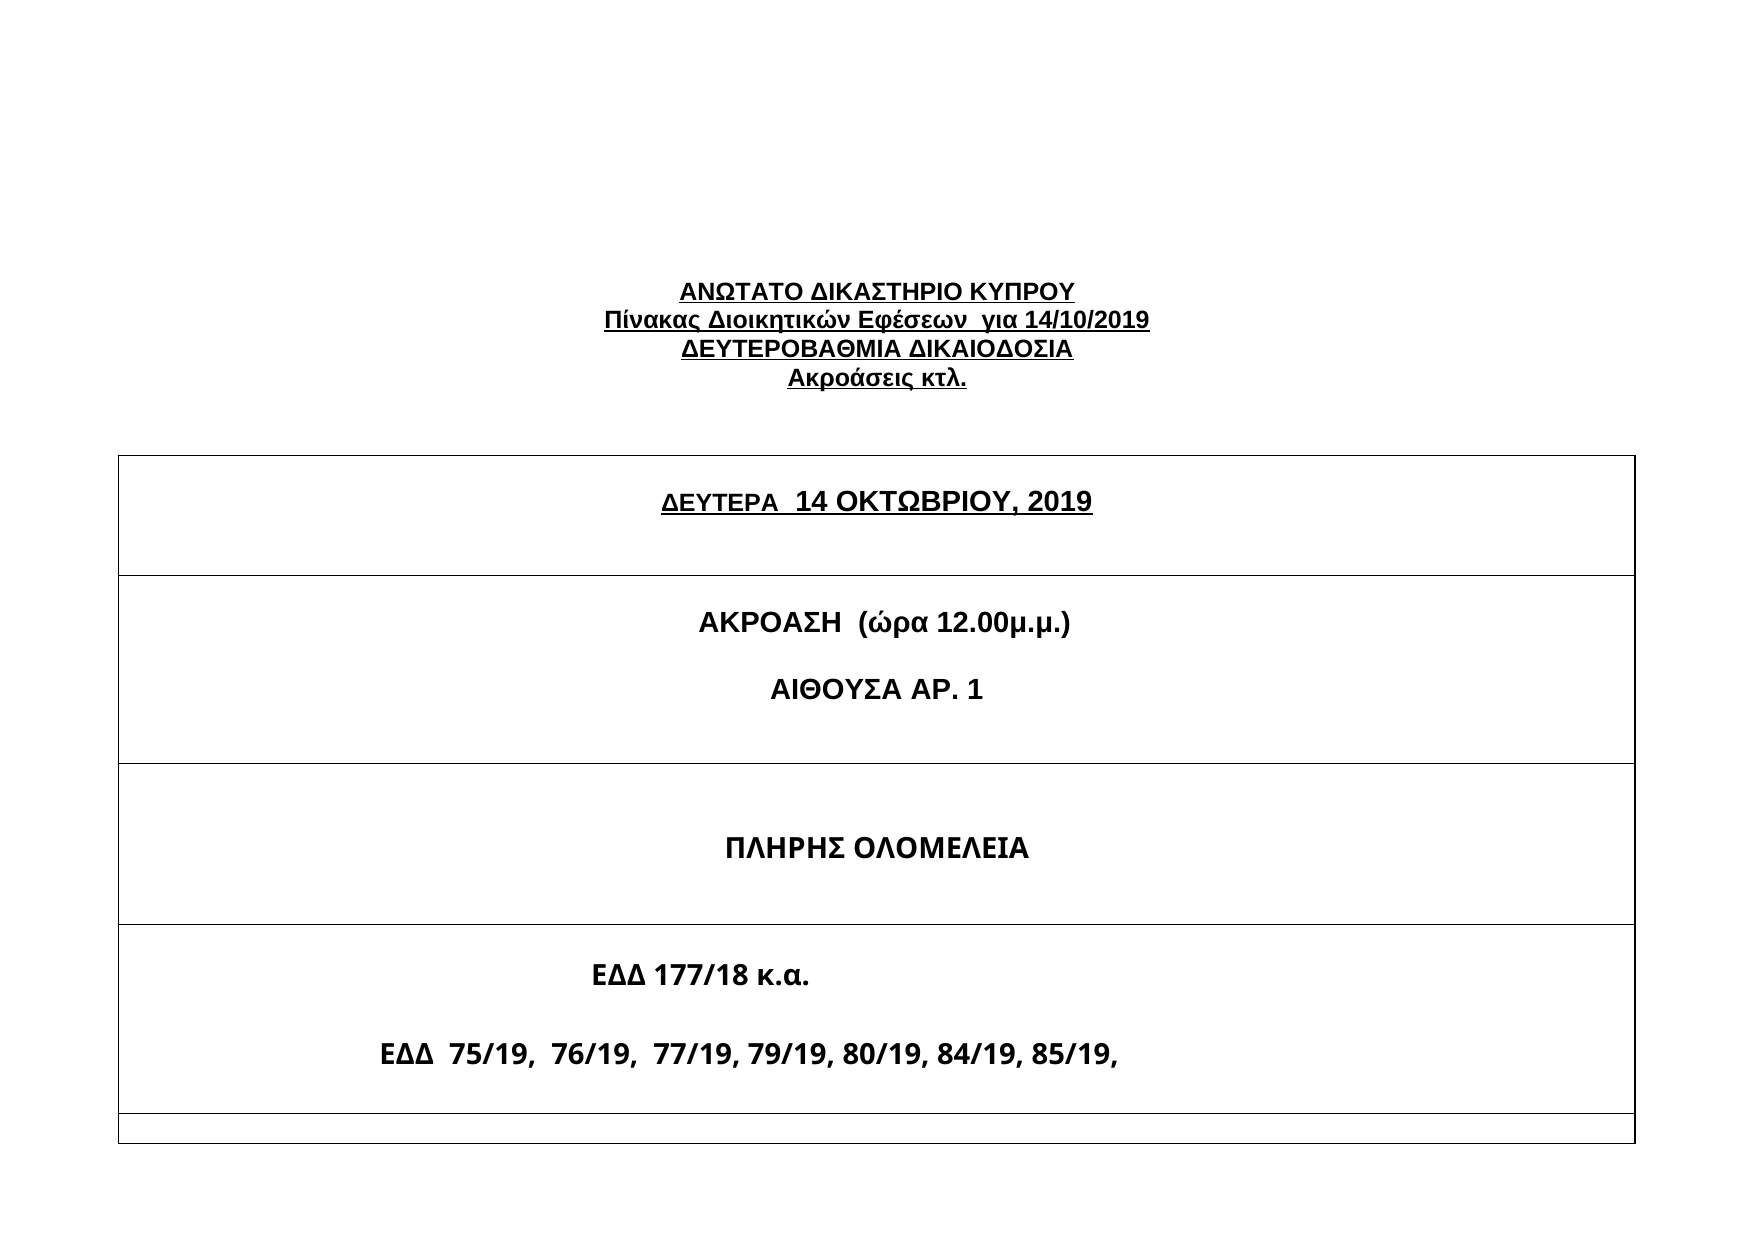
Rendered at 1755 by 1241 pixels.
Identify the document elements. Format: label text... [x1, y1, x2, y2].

table_header ΔΕΥΤΕΡΑ 14 ΟΚΤΩΒΡΙΟΥ, 2019 [119, 456, 1634, 575]
table_cell ΕΔΔ 177/18 κ.α. ΕΔΔ 75/19, 76/19, 77/19, 79/19, 80/19, 84/19, 85/19, [119, 925, 1634, 1113]
table_cell ΠΛΗΡΗΣ ΟΛΟΜΕΛΕΙΑ [119, 764, 1634, 924]
table_cell ΑΚΡΟΑΣΗ (ώρα 12.00μ.μ.) ΑΙΘΟΥΣΑ ΑΡ. 1 [119, 576, 1634, 763]
subtitle ΔΕΥΤΕΡΟΒΑΘΜΙΑ ΔΙΚΑΙΟΔΟΣΙΑ [118, 334, 1636, 363]
subtitle ΑΝΩΤΑΤΟ ΔΙΚΑΣΤΗΡΙΟ ΚΥΠΡΟΥ [118, 277, 1636, 305]
subtitle Πίνακας Διοικητικών Εφέσεων για 14/10/2019 [118, 305, 1636, 334]
subtitle Aκροάσεις κτλ. [118, 363, 1636, 392]
table_cell [119, 1114, 1634, 1143]
